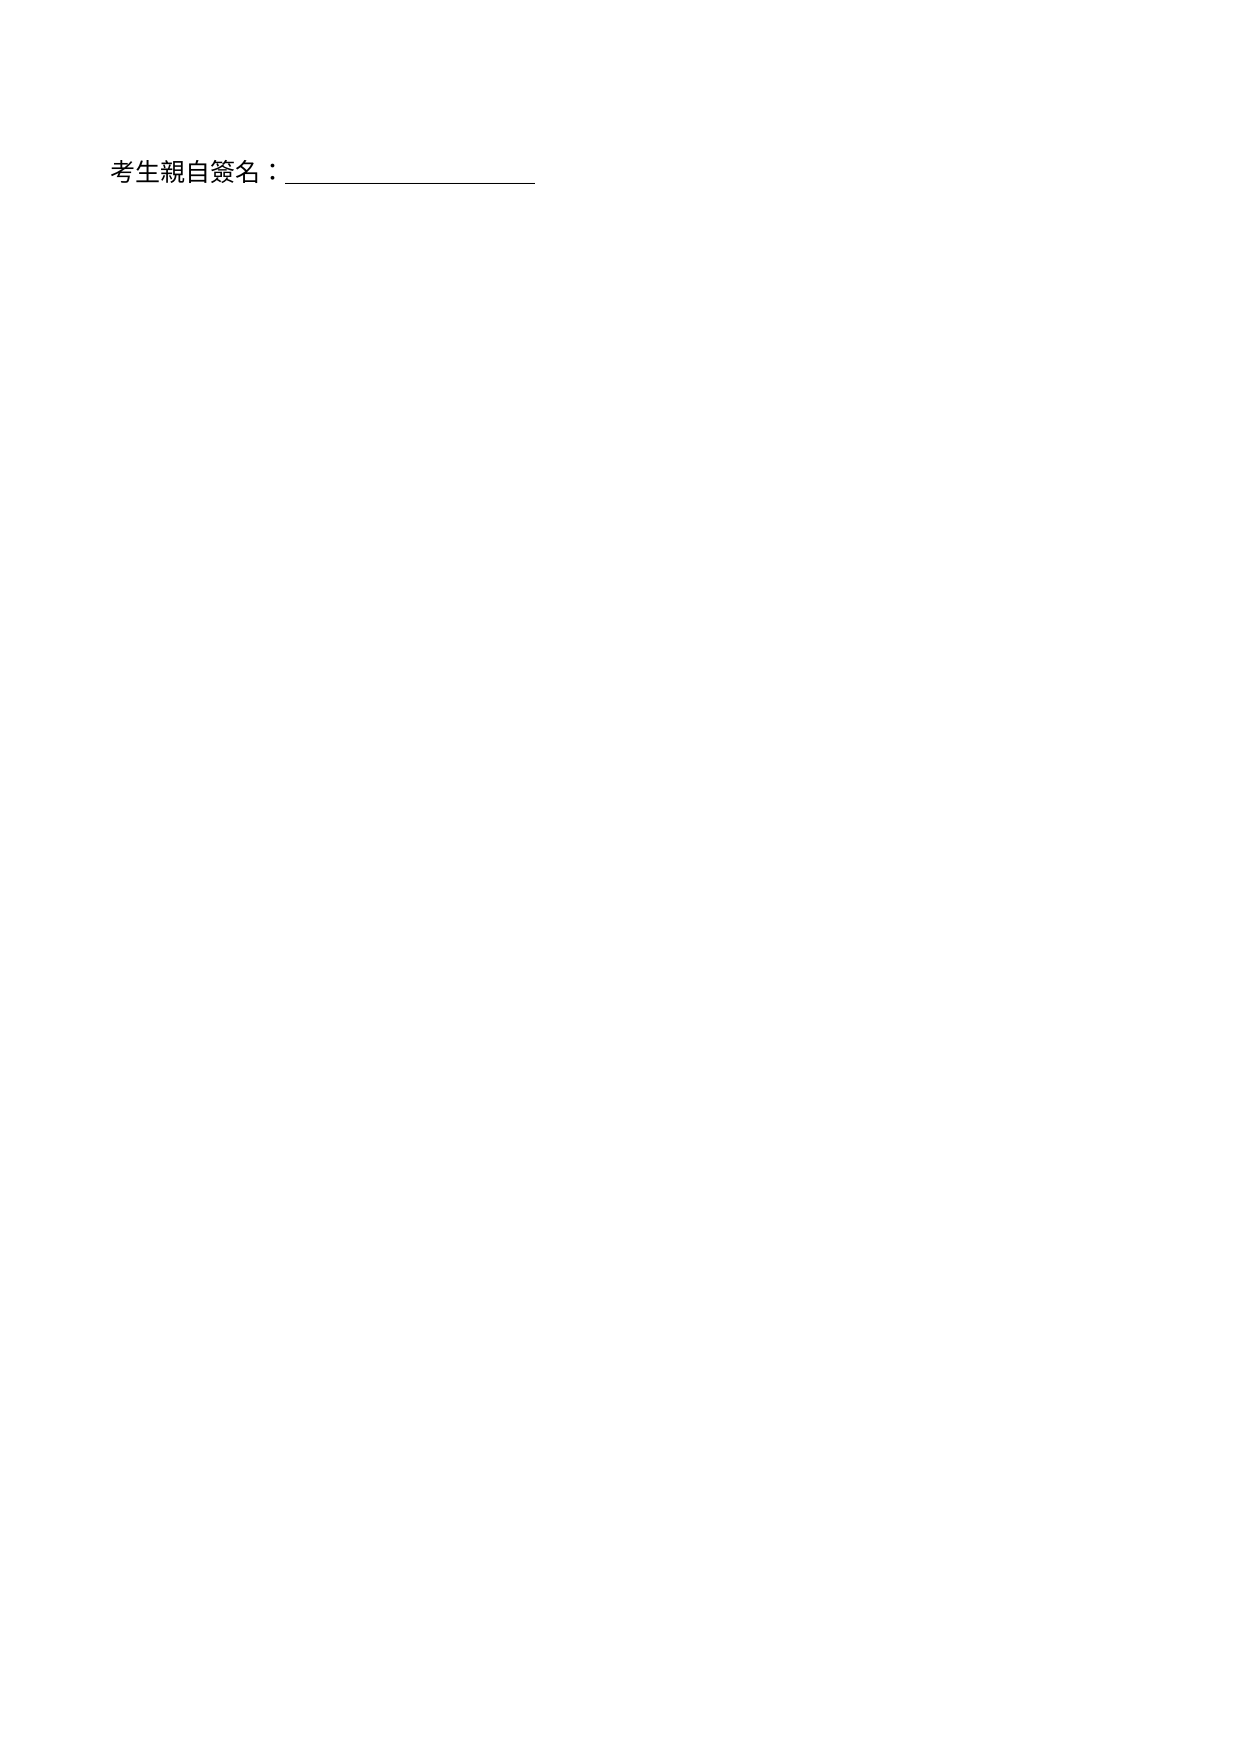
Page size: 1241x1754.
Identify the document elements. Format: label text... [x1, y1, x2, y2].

text 考生親自簽名：＿＿＿＿＿＿＿＿＿＿ [63, 152, 1162, 188]
